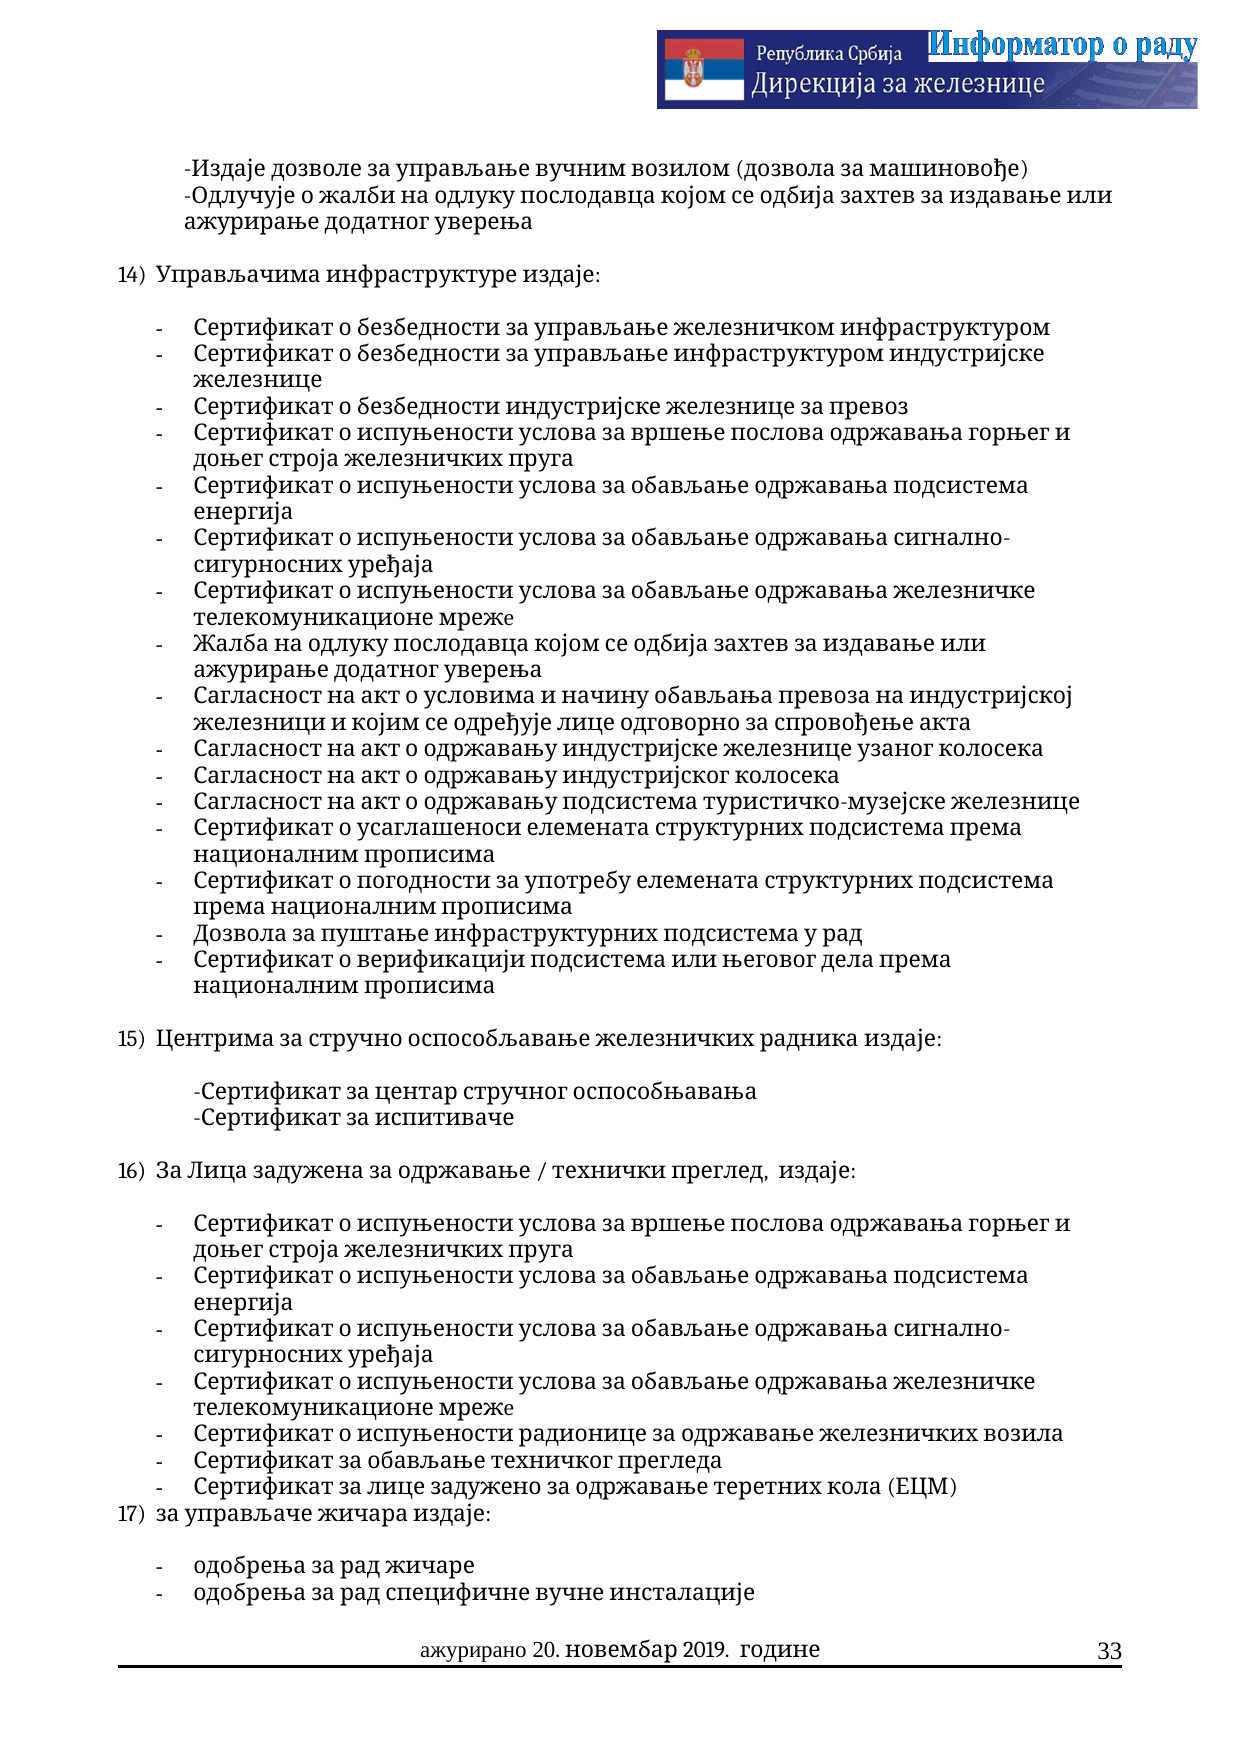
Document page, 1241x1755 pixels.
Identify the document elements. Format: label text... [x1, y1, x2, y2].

list Сертификат о испуњености услова за обављање одржавања сигнално-сигурносних уређаја [156, 1316, 1122, 1368]
text -Одлучује о жалби на одлуку послодавца којом се одбија захтев за издавање или ажурирање додатног уверења [184, 183, 1122, 235]
list Сертификат о испуњености услова за вршење послова одржавања горњег и доњег строја железничких пруга [156, 1210, 1122, 1263]
list Жалба на одлуку послодавца којом се одбија захтев за издавање или ажурирање додатног уверења [156, 631, 1122, 683]
list Сертификат о верификацији подсистема или његовог дела према националним прописима [156, 947, 1122, 999]
list Сертификат за лице задужено за одржавање теретних кола (ЕЦМ) [156, 1474, 1122, 1500]
text -Сертификат за испитиваче [193, 1105, 1122, 1131]
list Дозвола за пуштање инфраструктурних подсистема у рад [156, 921, 1122, 947]
list Сагласност на акт о одржавању индустријске железнице узаног колосека [156, 736, 1122, 762]
list Сертификат о испуњености услова за обављање одржавања подсистема енергија [156, 1263, 1122, 1316]
list за управљаче жичара издаје: [118, 1500, 1122, 1527]
list Сертификат о испуњености услова за обављање одржавања железничке телекомуникационе мрежe [156, 578, 1122, 631]
list одобрења за рад специфичне вучне инсталације [156, 1579, 1122, 1606]
list За Лица задужена за одржавање / технички преглед, издаје: [118, 1158, 1122, 1184]
list Сертификат о усаглашеноси елемената структурних подсистема према националним прописима [156, 815, 1122, 868]
list Сертификат о безбедности за управљање железничком инфраструктуром [156, 314, 1122, 341]
list Сертификат о безбедности за управљање инфраструктуром индустријске железнице [156, 341, 1122, 393]
list Сертификат за обављање техничког прегледа [156, 1448, 1122, 1474]
list Сертификат о испуњености радионице за одржавање железничких возила [156, 1421, 1122, 1448]
list Сертификат о испуњености услова за вршење послова одржавања горњег и доњег строја железничких пруга [156, 420, 1122, 472]
list одобрења за рад жичаре [156, 1553, 1122, 1579]
list Сагласност на акт о одржавању подсистема туристичко-музејске железнице [156, 789, 1122, 815]
list Сертификат о погодности за употребу елемената структурних подсистема према националним прописима [156, 868, 1122, 921]
list Сертификат о безбедности индустријске железнице за превоз [156, 393, 1122, 420]
list Сертификат о испуњености услова за обављање одржавања подсистема енергија [156, 472, 1122, 525]
text -Сертификат за центар стручног оспособњавања [193, 1079, 1122, 1105]
text -Издаје дозволе за управљање вучним возилом (дозвола за машиновође) [184, 156, 1122, 183]
list Управљачима инфраструктуре издаје: [118, 262, 1122, 288]
list Сагласност на акт о одржавању индустријског колосека [156, 762, 1122, 789]
list Сертификат о испуњености услова за обављање одржавања сигнално-сигурносних уређаја [156, 525, 1122, 578]
list Центрима за стручно оспособљавање железничких радника издаје: [118, 1026, 1122, 1052]
list Сагласност на акт о условима и начину обављања превоза на индустријској железници и којим се одређује лице одговорно за спровођење акта [156, 683, 1122, 736]
list Сертификат о испуњености услова за обављање одржавања железничке телекомуникационе мрежe [156, 1368, 1122, 1421]
